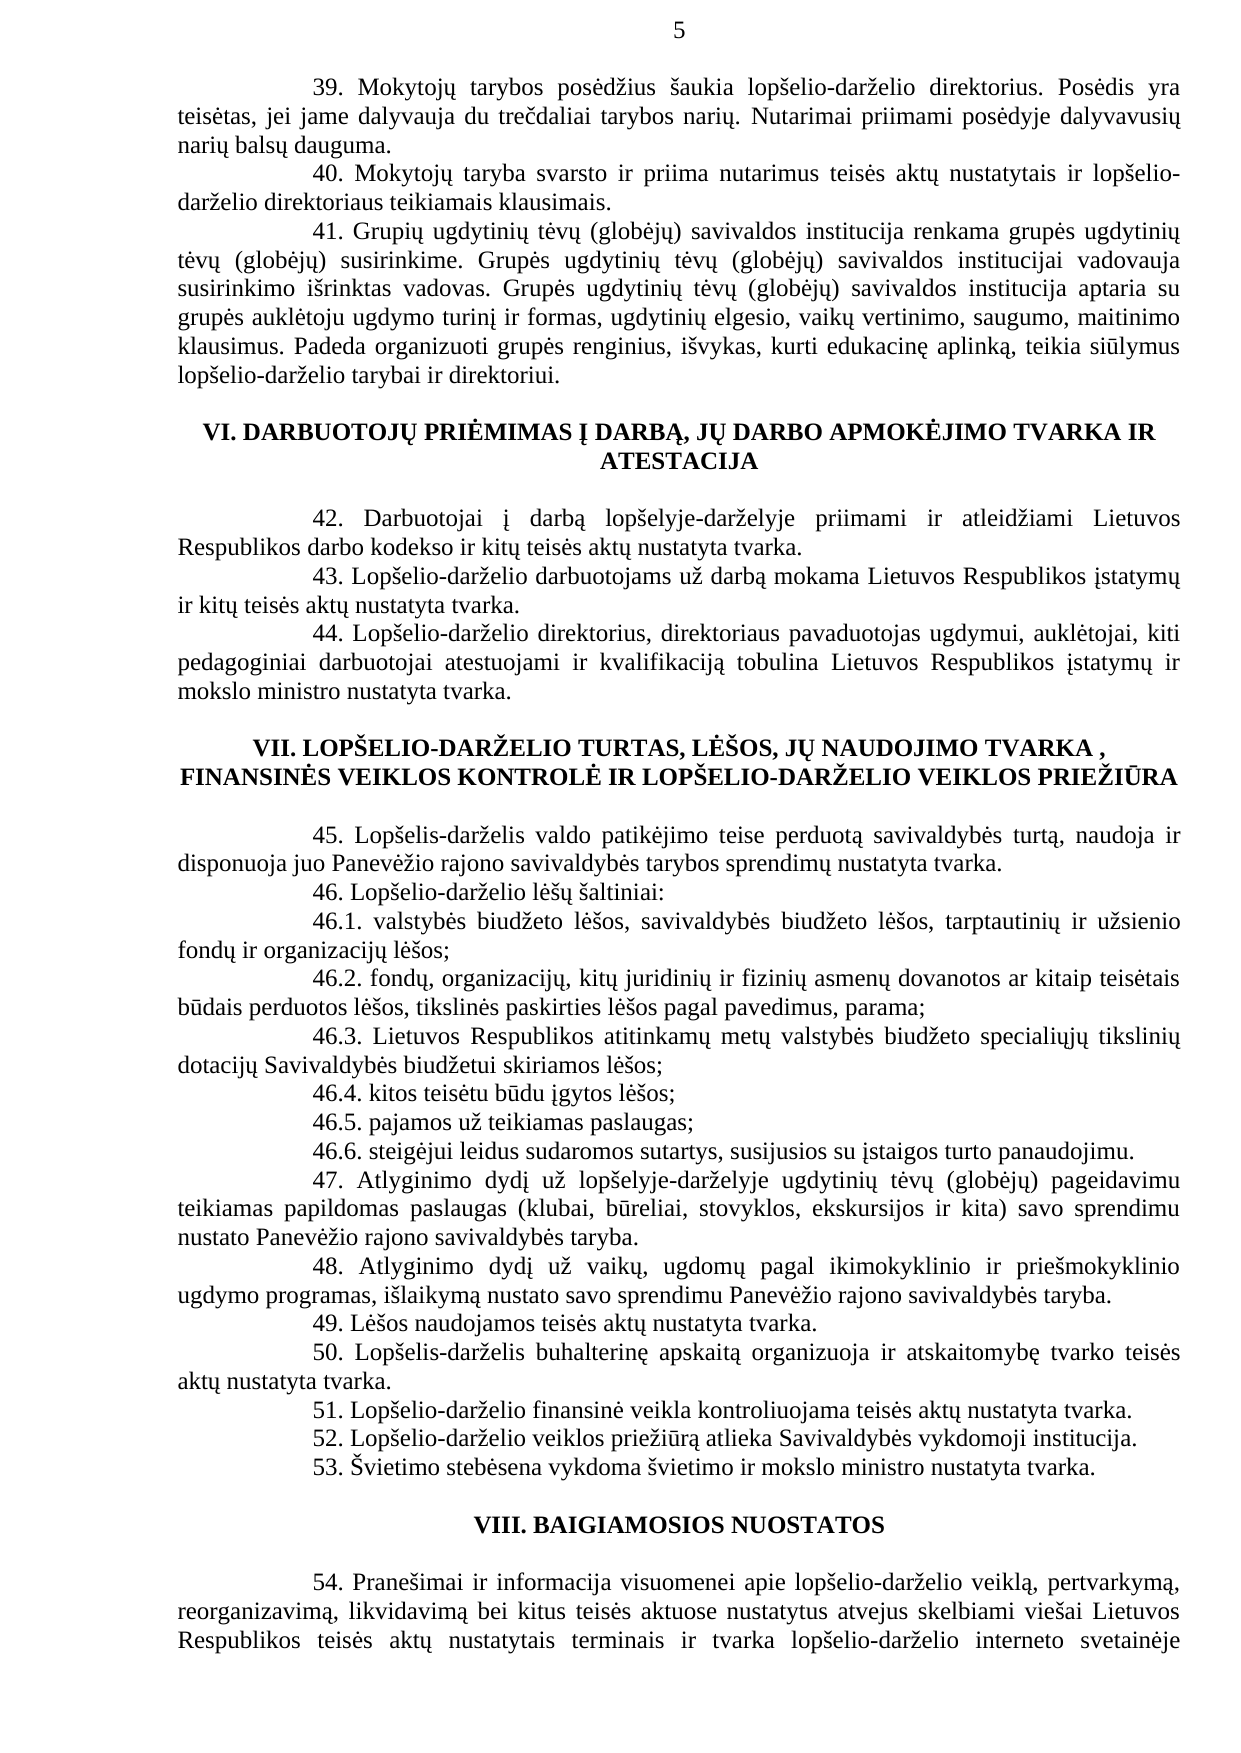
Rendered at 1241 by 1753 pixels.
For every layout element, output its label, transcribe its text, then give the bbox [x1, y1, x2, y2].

text 39. Mokytojų tarybos posėdžius šaukia lopšelio-darželio direktorius. Posėdis yra teisėtas, jei jame dalyvauja du trečdaliai tarybos narių. Nutarimai priimami posėdyje dalyvavusių narių balsų dauguma. [177, 72, 1181, 158]
text 46.2. fondų, organizacijų, kitų juridinių ir fizinių asmenų dovanotos ar kitaip teisėtais būdais perduotos lėšos, tikslinės paskirties lėšos pagal pavedimus, parama; [177, 963, 1181, 1021]
text 51. Lopšelio-darželio finansinė veikla kontroliuojama teisės aktų nustatyta tvarka. [177, 1395, 1181, 1423]
text 42. Darbuotojai į darbą lopšelyje-darželyje priimami ir atleidžiami Lietuvos Respublikos darbo kodekso ir kitų teisės aktų nustatyta tvarka. [177, 503, 1181, 561]
text 52. Lopšelio-darželio veiklos priežiūrą atlieka Savivaldybės vykdomoji institucija. [177, 1423, 1181, 1452]
text 50. Lopšelis-darželis buhalterinę apskaitą organizuoja ir atskaitomybę tvarko teisės aktų nustatyta tvarka. [177, 1337, 1181, 1395]
text 49. Lėšos naudojamos teisės aktų nustatyta tvarka. [177, 1308, 1181, 1337]
text VI. DARBUOTOJŲ PRIĖMIMAS Į DARBĄ, JŲ DARBO APMOKĖJIMO TVARKA IR ATESTACIJA [177, 417, 1181, 475]
text 43. Lopšelio-darželio darbuotojams už darbą mokama Lietuvos Respublikos įstatymų ir kitų teisės aktų nustatyta tvarka. [177, 561, 1181, 618]
text 44. Lopšelio-darželio direktorius, direktoriaus pavaduotojas ugdymui, auklėtojai, kiti pedagoginiai darbuotojai atestuojami ir kvalifikaciją tobulina Lietuvos Respublikos įstatymų ir mokslo ministro nustatyta tvarka. [177, 618, 1181, 705]
text 53. Švietimo stebėsena vykdoma švietimo ir mokslo ministro nustatyta tvarka. [177, 1452, 1181, 1481]
text 46.5. pajamos už teikiamas paslaugas; [177, 1107, 1181, 1136]
text 40. Mokytojų taryba svarsto ir priima nutarimus teisės aktų nustatytais ir lopšelio-darželio direktoriaus teikiamais klausimais. [177, 158, 1181, 216]
text 47. Atlyginimo dydį už lopšelyje-darželyje ugdytinių tėvų (globėjų) pageidavimu teikiamas papildomas paslaugas (klubai, būreliai, stovyklos, ekskursijos ir kita) savo sprendimu nustato Panevėžio rajono savivaldybės taryba. [177, 1165, 1181, 1251]
text VIII. BAIGIAMOSIOS NUOSTATOS [177, 1510, 1181, 1538]
text 46.3. Lietuvos Respublikos atitinkamų metų valstybės biudžeto specialiųjų tikslinių dotacijų Savivaldybės biudžetui skiriamos lėšos; [177, 1021, 1181, 1078]
text 54. Pranešimai ir informacija visuomenei apie lopšelio-darželio veiklą, pertvarkymą, reorganizavimą, likvidavimą bei kitus teisės aktuose nustatytus atvejus skelbiami viešai Lietuvos Respublikos teisės aktų nustatytais terminais ir tvarka lopšelio-darželio interneto svetainėje [177, 1567, 1181, 1653]
text 45. Lopšelis-darželis valdo patikėjimo teise perduotą savivaldybės turtą, naudoja ir disponuoja juo Panevėžio rajono savivaldybės tarybos sprendimų nustatyta tvarka. [177, 820, 1181, 877]
text 48. Atlyginimo dydį už vaikų, ugdomų pagal ikimokyklinio ir priešmokyklinio ugdymo programas, išlaikymą nustato savo sprendimu Panevėžio rajono savivaldybės taryba. [177, 1251, 1181, 1308]
text 46.6. steigėjui leidus sudaromos sutartys, susijusios su įstaigos turto panaudojimu. [177, 1136, 1181, 1165]
text 46. Lopšelio-darželio lėšų šaltiniai: [177, 877, 1181, 906]
text 41. Grupių ugdytinių tėvų (globėjų) savivaldos institucija renkama grupės ugdytinių tėvų (globėjų) susirinkime. Grupės ugdytinių tėvų (globėjų) savivaldos institucijai vadovauja susirinkimo išrinktas vadovas. Grupės ugdytinių tėvų (globėjų) savivaldos institucija aptaria su grupės auklėtoju ugdymo turinį ir formas, ugdytinių elgesio, vaikų vertinimo, saugumo, maitinimo klausimus. Padeda organizuoti grupės renginius, išvykas, kurti edukacinę aplinką, teikia siūlymus lopšelio-darželio tarybai ir direktoriui. [177, 216, 1181, 388]
text 46.4. kitos teisėtu būdu įgytos lėšos; [177, 1078, 1181, 1107]
text VII. LOPŠELIO-DARŽELIO TURTAS, LĖŠOS, JŲ NAUDOJIMO TVARKA , FINANSINĖS VEIKLOS KONTROLĖ IR LOPŠELIO-DARŽELIO VEIKLOS PRIEŽIŪRA [177, 733, 1181, 791]
text 46.1. valstybės biudžeto lėšos, savivaldybės biudžeto lėšos, tarptautinių ir užsienio fondų ir organizacijų lėšos; [177, 906, 1181, 963]
